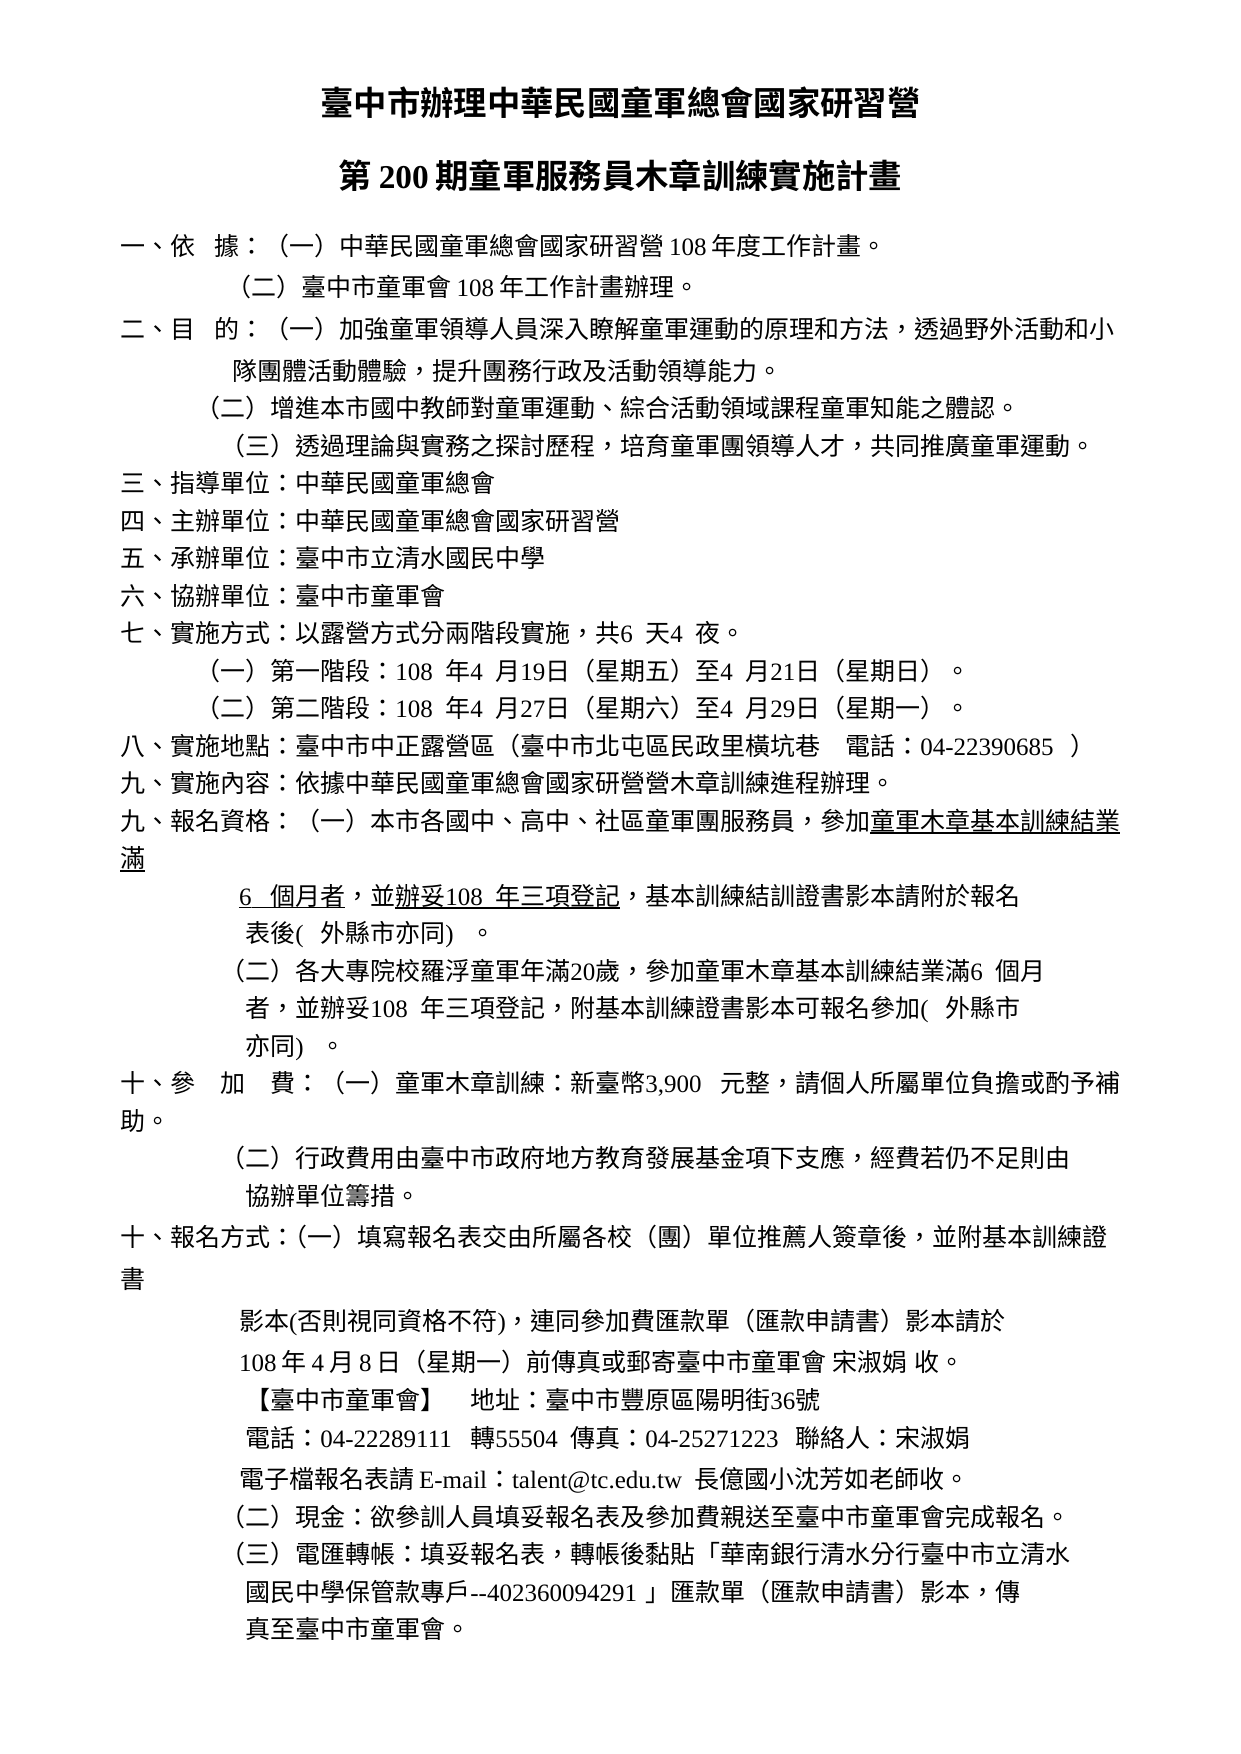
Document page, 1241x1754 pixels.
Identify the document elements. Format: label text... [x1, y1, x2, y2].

text 一、依 據：（一）中華民國童軍總會國家​研習營108年度工作​計畫。 [120, 222, 1120, 263]
text （二）增進本市國中教師對童軍運動、綜合活動領域課程童軍知能之體認。 [120, 388, 1120, 426]
text 108年4月8日（星期一）前傳真或郵寄臺中市童軍會 宋淑娟 收。 [120, 1338, 1120, 1380]
text 表後(外縣市亦同)。 （二）各大專院校羅浮童軍年滿20歲，參加童軍木章基本訓練結業滿6個月 [120, 913, 1120, 988]
text 國民中學保管款專戶--402360094291」匯款單（匯款申請書）影本，傳 [120, 1572, 1120, 1609]
text （二）臺中市童軍會108年工作計畫辦理。 [170, 263, 1120, 305]
text （二）現金：欲參訓人員填妥報名表及參加費親送至臺中市童軍會完成報名。 [120, 1497, 1120, 1534]
text （二）第二階段：108年4月27日（星期六）至4月29日（星期一）。 [120, 688, 1120, 726]
text 八、實施地點：臺中市中正露營區（臺中市北屯區民政里橫坑巷 電話：04-22390685） [120, 726, 1120, 763]
text 二、目 的：（一）加強童軍領導人員深入瞭解童軍運動的原理和方法，透過野外活動和小 [120, 305, 1120, 347]
text 第200期童軍服務員木章訓練實施計畫 [120, 149, 1120, 198]
text 真至臺中市童軍會。 [120, 1609, 1120, 1647]
text 亦同)。 [120, 1026, 1120, 1063]
text （二）行政費用由臺中市政府地方教育發展基金項下支應，經費若仍不足則由 [120, 1138, 1120, 1176]
text （三）電匯轉帳：填妥報名表，轉帳後黏貼「華南銀行清水分行臺中市立清水 [120, 1534, 1120, 1572]
text 影本(否則視同資格不符)，連同參加費匯款單（匯款申請書）影本請於 [120, 1297, 1120, 1338]
text 隊團體活動體驗，提升團務行政及活動領導能力。 [120, 347, 1120, 388]
text 七、實施方式：以露營方式分兩階段實施，共6天4夜。 [120, 613, 1120, 651]
text 十、參 加 費：（一）童軍木章訓練：新臺幣3,900元整，請個人所屬單位負擔或酌予補助。 [120, 1063, 1120, 1138]
text 九、實施內容：依據中華民國童軍總會國家研營營木章訓練進程辦理。 [120, 763, 1120, 801]
text 臺中市辦理中華民國童軍總會國家研習營 [120, 77, 1120, 125]
text 九、報名資格：（一）本市各國中、高中、社區童軍團服務員，參加童軍木章基本訓練結業滿 [120, 801, 1120, 876]
text 協辦單位籌措。 [120, 1176, 1120, 1213]
text 五、承辦單位：臺中市立清水國民中學 [120, 538, 1120, 576]
text （三）透過理論與實務之探討歷程，培育童軍團領導人才，共同推廣童軍運動。 [170, 426, 1120, 463]
text 三、指導單位：中華民國童軍總會 [120, 463, 1120, 501]
text 電話：04-22289111轉55504 傳真：04-25271223 聯絡人：宋淑娟 [120, 1417, 1120, 1455]
text （一）第一階段：108年4月19日（星期五）至4月21日（星期日）。 [120, 651, 1120, 688]
text 者，並辦妥108年三項登記，附基本訓練證書影本可報名參加(外縣市 [120, 988, 1120, 1026]
text 四、主辦單位：中華民國童軍總會國家研習營 [120, 501, 1120, 538]
text 電子檔報名表請E-mail：talent@tc.edu.tw 長億國小沈芳如老師收。 [120, 1455, 1120, 1497]
text 【臺中市童軍會】 地址：臺中市豐原區陽明街36號 [120, 1380, 1120, 1417]
text 六、協辦單位：臺中市童軍會 [120, 576, 1120, 613]
text 6個月者，並辦妥108年三項登記，基本訓練結訓證書影本請附於報名 [120, 876, 1120, 913]
text 十、報名方式：（一）填寫報名表交由所屬各校（團）單位推薦人簽章後，並附基本訓練證書 [120, 1213, 1120, 1297]
